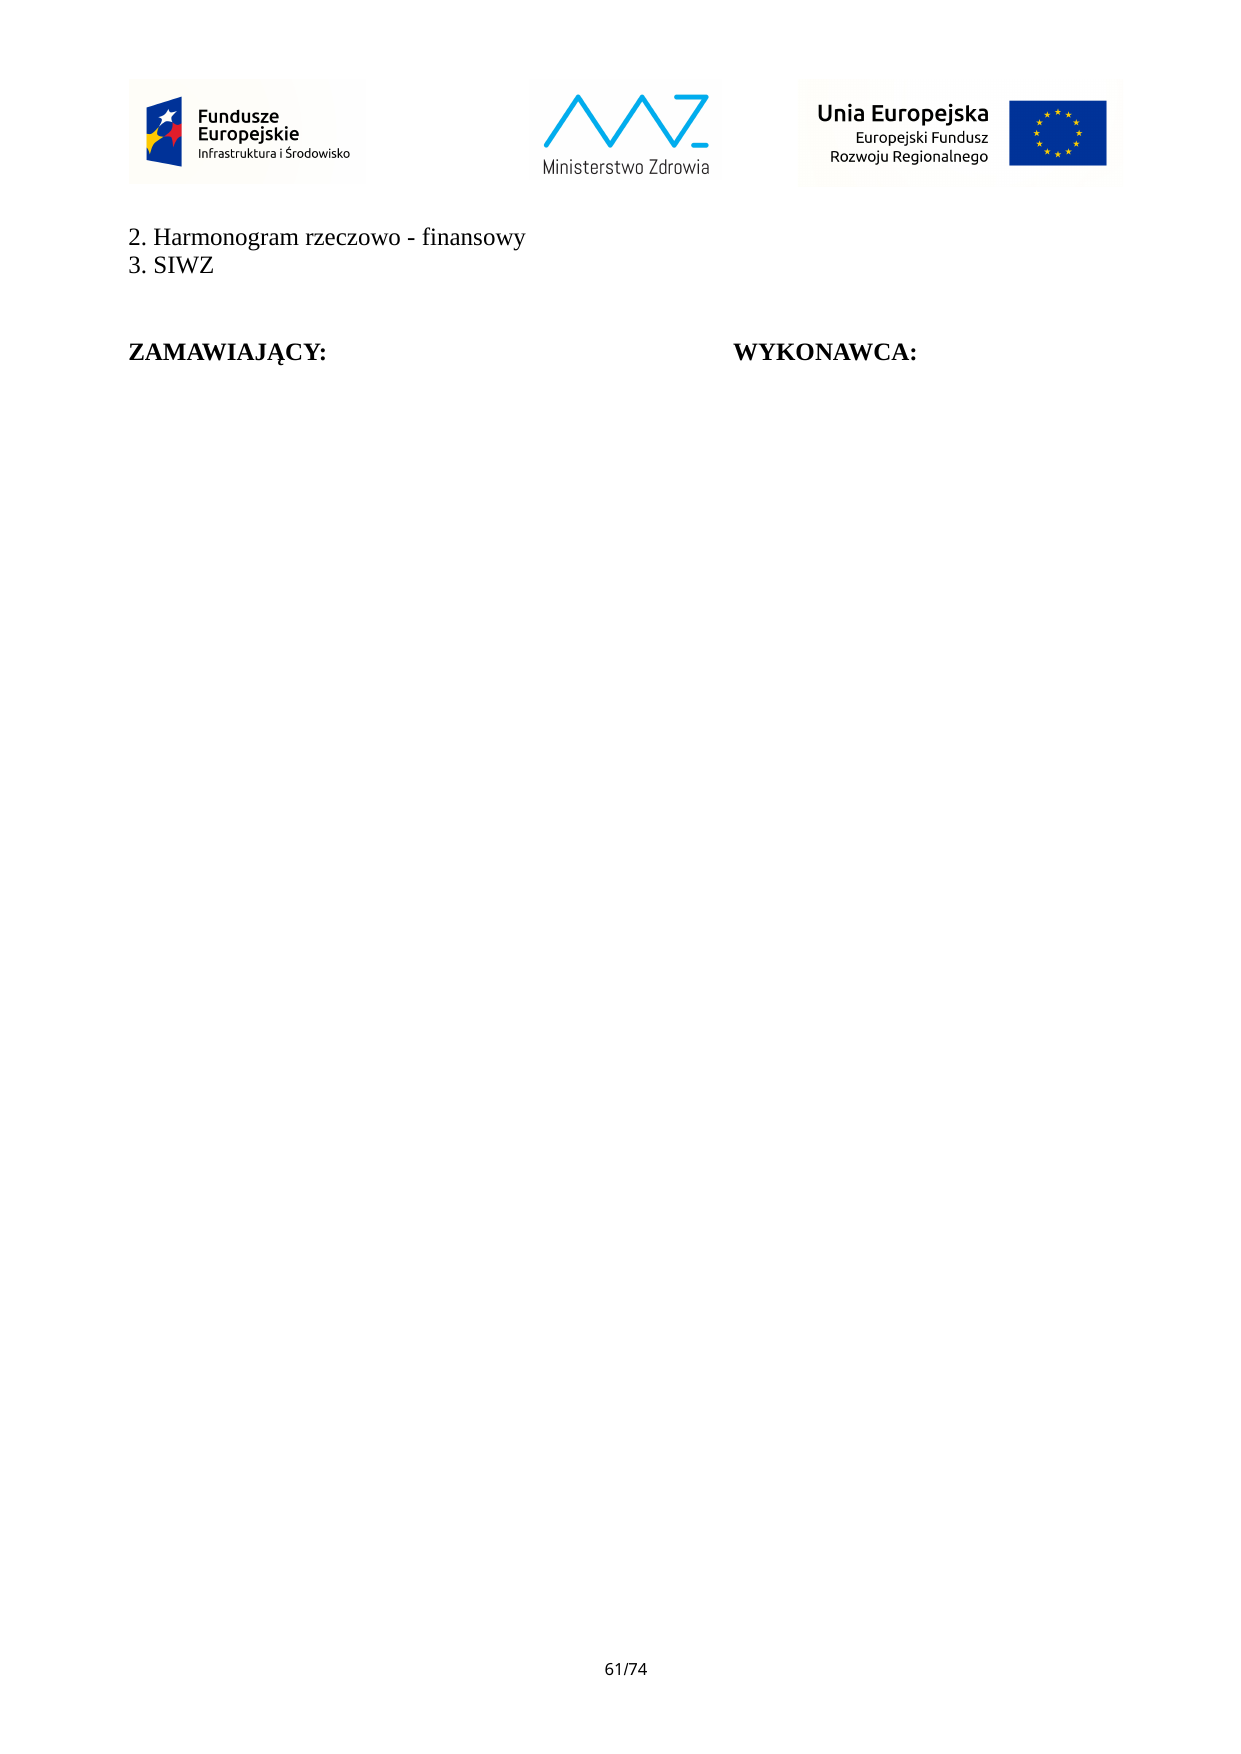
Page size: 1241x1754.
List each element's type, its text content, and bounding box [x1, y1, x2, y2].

text ZAMAWIAJĄCY: WYKONAWCA: [128, 337, 1123, 365]
picture [129, 79, 367, 184]
picture [529, 79, 723, 180]
text 3. SIWZ [128, 250, 1123, 279]
picture [797, 79, 1124, 187]
text 2. Harmonogram rzeczowo - finansowy [128, 222, 1123, 250]
